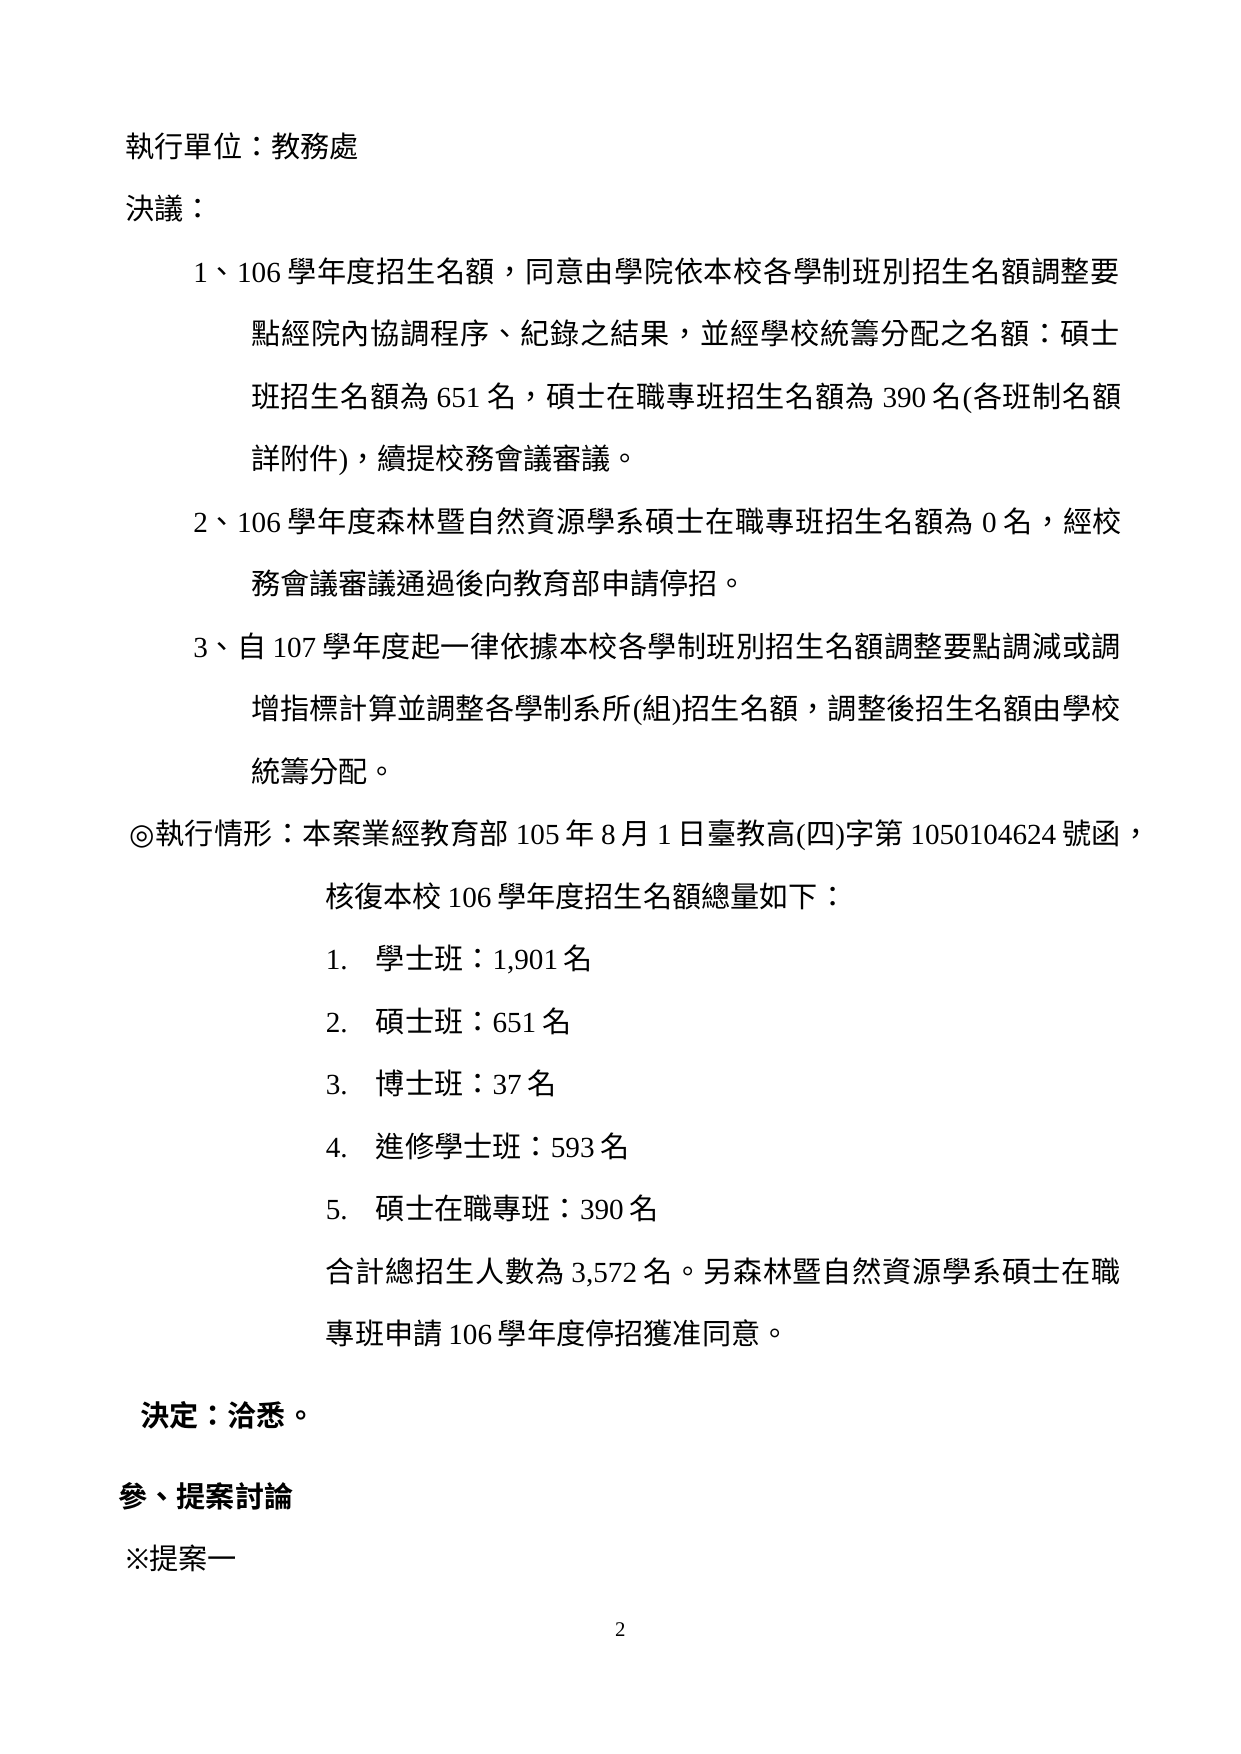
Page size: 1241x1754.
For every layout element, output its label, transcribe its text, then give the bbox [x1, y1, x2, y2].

list 提案討論 [118, 1453, 1122, 1515]
text 合計總招生人數為3,572名。另森林暨自然資源學系碩士在職專班申請106學年度停招獲准同意。 [326, 1228, 1122, 1353]
text ◎執行情形：本案業經教育部105年8月1日臺教高(四)字第1050104624號函，核復本校106學年度招生名額總量如下： [106, 790, 1122, 915]
list 進修學士班：593名 [326, 1103, 1122, 1165]
list 106學年度森林暨自然資源學系碩士在職專班招生名額為0名，經校務會議審議通過後向教育部申請停招。 [193, 478, 1122, 603]
list 106學年度招生名額，同意由學院依本校各學制班別招生名額調整要點經院內協調程序、紀錄之結果，並經學校統籌分配之名額：碩士班招生名額為651名，碩士在職專班招生名額為390名(各班制名額詳附件)，續提校務會議審議。 [193, 228, 1122, 478]
list 碩士在職專班：390名 [326, 1165, 1122, 1228]
text 決定：洽悉。 [118, 1372, 1122, 1434]
text 決議： [118, 165, 1122, 228]
list 碩士班：651名 [326, 978, 1122, 1040]
text 執行單位：教務處 [118, 103, 1122, 165]
text ※提案一 [118, 1515, 1122, 1578]
list 博士班：37名 [326, 1040, 1122, 1103]
list 自107學年度起一律依據本校各學制班別招生名額調整要點調減或調增指標計算並調整各學制系所(組)招生名額，調整後招生名額由學校統籌分配。 [193, 603, 1122, 790]
list 學士班：1,901名 [326, 915, 1122, 978]
